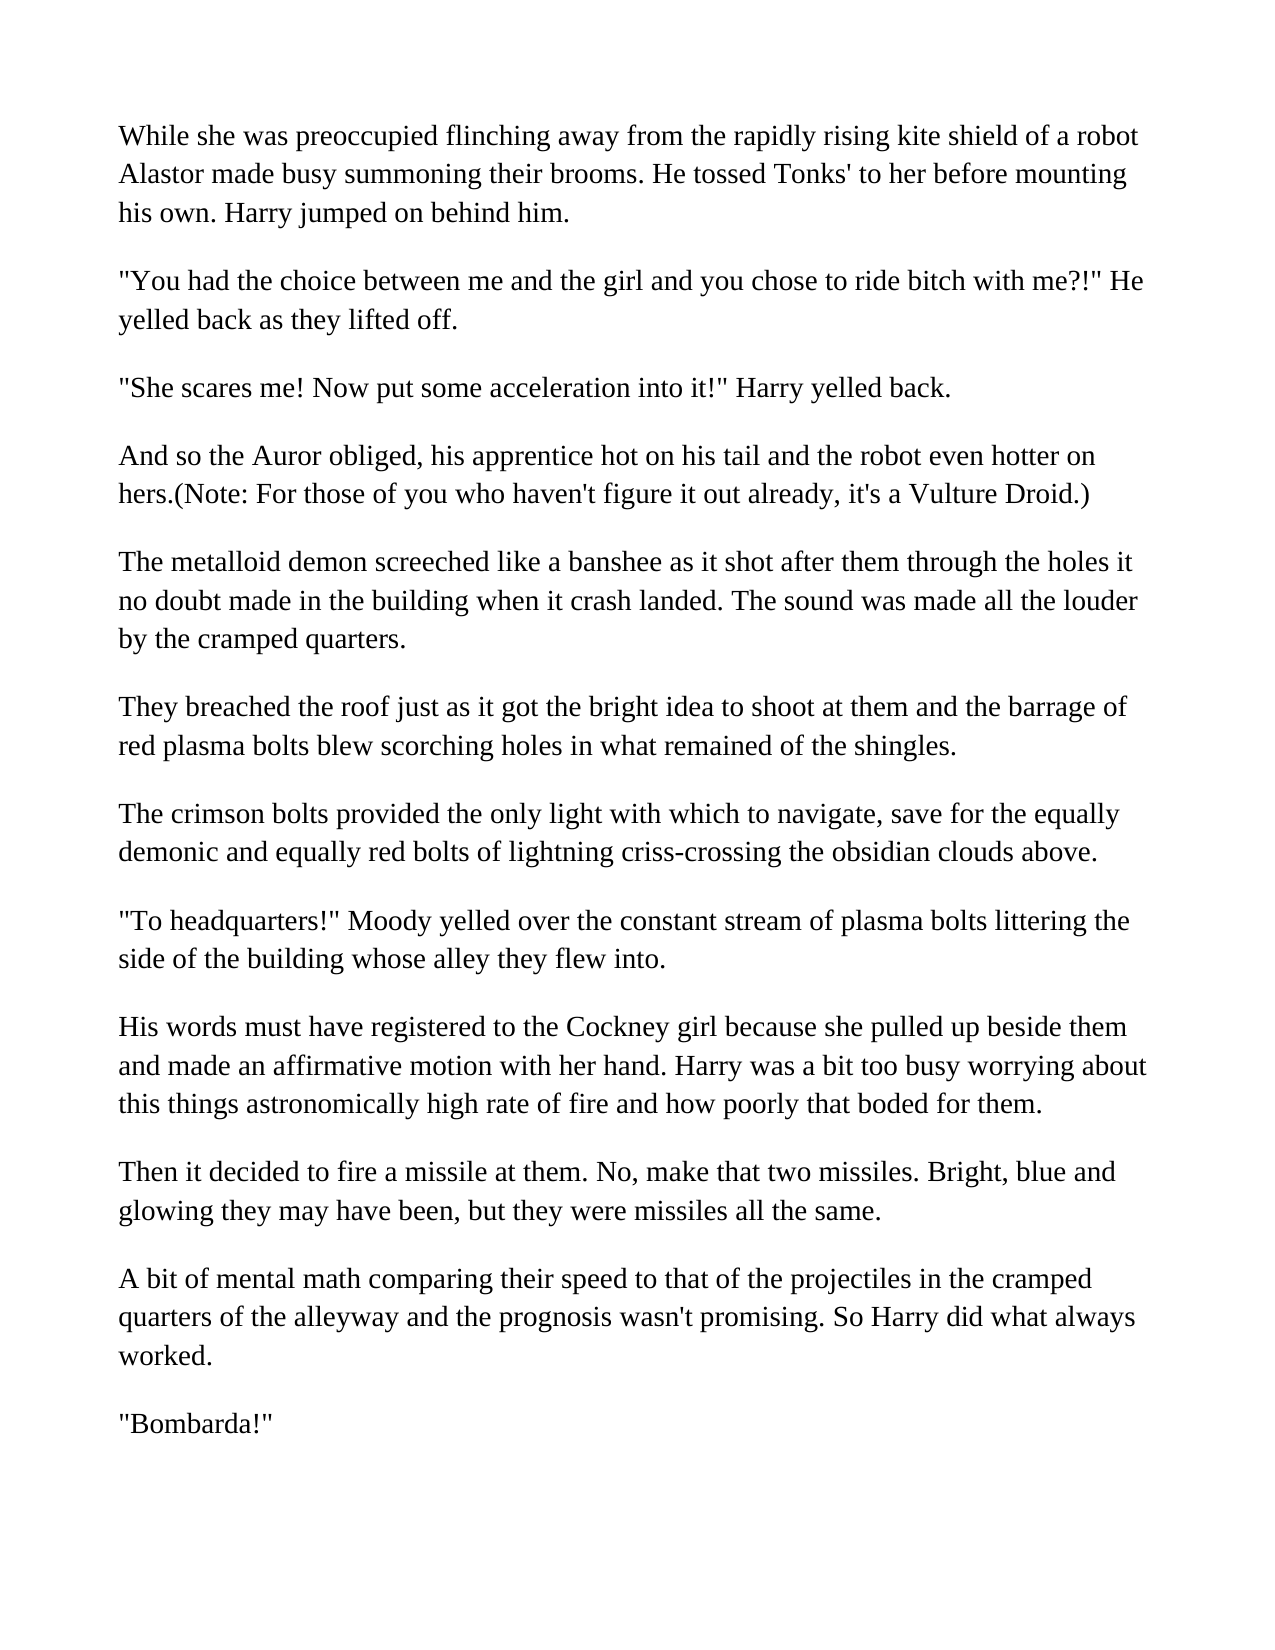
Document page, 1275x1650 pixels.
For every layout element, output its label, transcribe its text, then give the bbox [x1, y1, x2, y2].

text While she was preoccupied flinching away from the rapidly rising kite shield of a robot Alastor made busy summoning their brooms. He tossed Tonks' to her before mounting his own. Harry jumped on behind him. [118, 118, 1157, 229]
text "To headquarters!" Moody yelled over the constant stream of plasma bolts littering the side of the building whose alley they flew into. [118, 903, 1157, 975]
text His words must have registered to the Cockney girl because she pulled up beside them and made an affirmative motion with her hand. Harry was a bit too busy worrying about this things astronomically high rate of fire and how poorly that boded for them. [118, 1009, 1157, 1120]
text "You had the choice between me and the girl and you chose to ride bitch with me?!" He yelled back as they lifted off. [118, 263, 1157, 335]
text "She scares me! Now put some acceleration into it!" Harry yelled back. [118, 370, 1157, 403]
text They breached the roof just as it got the bright idea to shoot at them and the barrage of red plasma bolts blew scorching holes in what remained of the shingles. [118, 689, 1157, 762]
text "Bombarda!" [118, 1406, 1157, 1439]
text A bit of mental math comparing their speed to that of the projectiles in the cramped quarters of the alleyway and the prognosis wasn't promising. So Harry did what always worked. [118, 1261, 1157, 1371]
text The metalloid demon screeched like a banshee as it shot after them through the holes it no doubt made in the building when it crash landed. The sound was made all the louder by the cramped quarters. [118, 544, 1157, 655]
text And so the Auror obliged, his apprentice hot on his tail and the robot even hotter on hers.(Note: For those of you who haven't figure it out already, it's a Vulture Droid.) [118, 438, 1157, 510]
text The crimson bolts provided the only light with which to navigate, save for the equally demonic and equally red bolts of lightning criss-crossing the obsidian clouds above. [118, 796, 1157, 868]
text Then it decided to fire a missile at them. No, make that two missiles. Bright, blue and glowing they may have been, but they were missiles all the same. [118, 1154, 1157, 1226]
